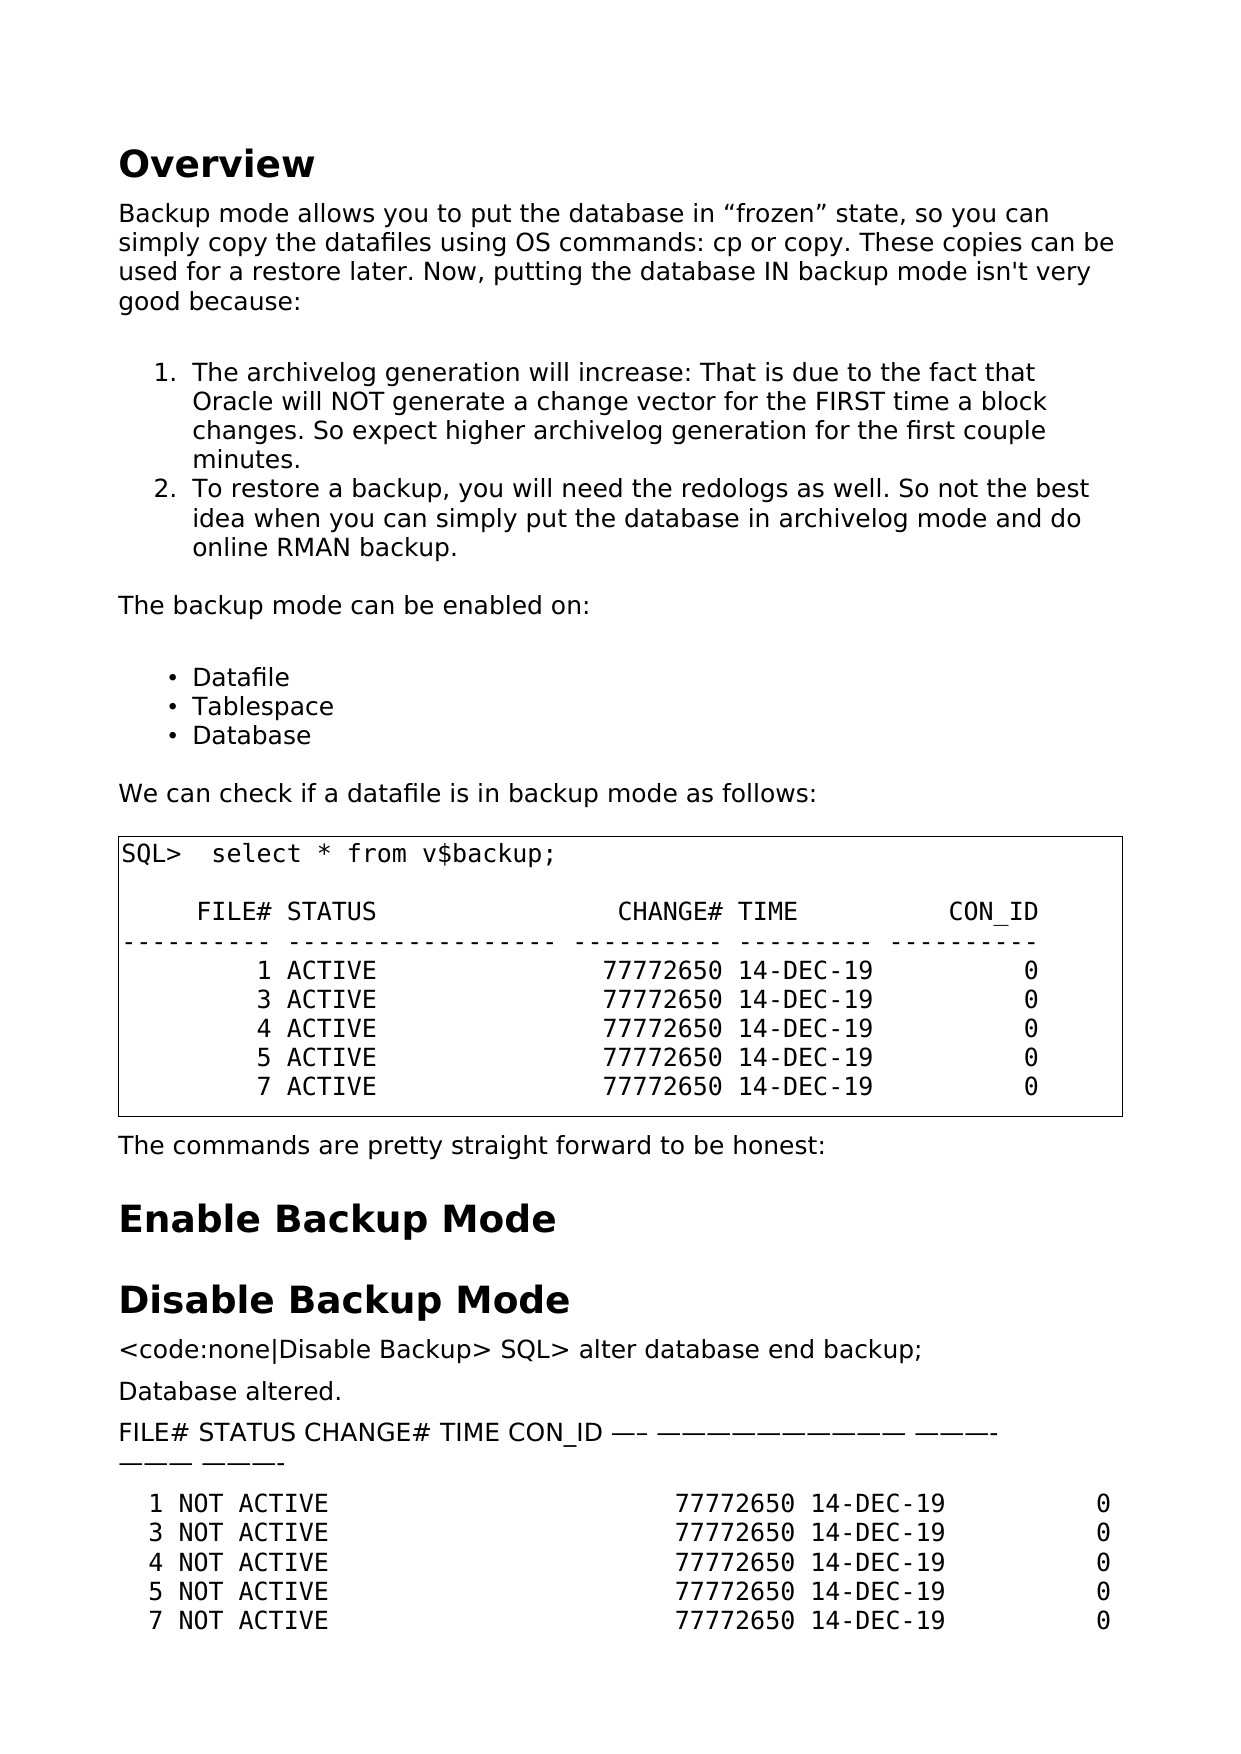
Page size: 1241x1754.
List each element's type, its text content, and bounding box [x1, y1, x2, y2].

text 1 NOT ACTIVE 77772650 14-DEC-19 0 3 NOT ACTIVE 77772650 14-DEC-19 0 4 NOT ACTIVE 77772650 14-DEC-19 0 5 NOT ACTIVE 77772650 14-DEC-19 0 7 NOT ACTIVE 77772650 14-DEC-19 0 [118, 1489, 1122, 1635]
subtitle Disable Backup Mode [118, 1279, 1122, 1323]
text FILE# STATUS CHANGE# TIME CON_ID —– —————————— ———- ——— ———- [118, 1418, 1122, 1477]
text <code:none|Disable Backup> SQL> alter database end backup; [118, 1335, 1122, 1364]
table_header SQL> select * from v$backup; FILE# STATUS CHANGE# TIME CON_ID ---------- ------------------ ---------- --------- ---------- 1 ACTIVE 77772650 14-DEC-19 0 3 ACTIVE 77772650 14-DEC-19 0 4 ACTIVE 77772650 14-DEC-19 0 5 ACTIVE 77772650 14-DEC-19 0 7 ACTIVE 77772650 14-DEC-19 0 [119, 837, 1122, 1116]
text We can check if a datafile is in backup mode as follows: [118, 780, 1122, 809]
list Tablespace [177, 692, 1122, 721]
text The commands are pretty straight forward to be honest: [118, 1131, 1122, 1160]
subtitle Overview [118, 143, 1122, 187]
text The backup mode can be enabled on: [118, 592, 1122, 621]
subtitle Enable Backup Mode [118, 1198, 1122, 1242]
text Backup mode allows you to put the database in “frozen” state, so you can simply copy the datafiles using OS commands: cp or copy. These copies can be used for a restore later. Now, putting the database IN backup mode isn't very good because: [118, 199, 1122, 316]
list To restore a backup, you will need the redologs as well. So not the best idea when you can simply put the database in archivelog mode and do online RMAN backup. [177, 474, 1122, 562]
list Datafile [177, 663, 1122, 692]
list The archivelog generation will increase: That is due to the fact that Oracle will NOT generate a change vector for the FIRST time a block changes. So expect higher archivelog generation for the first couple minutes. [177, 358, 1122, 474]
list Database [177, 721, 1122, 750]
text Database altered. [118, 1377, 1122, 1406]
